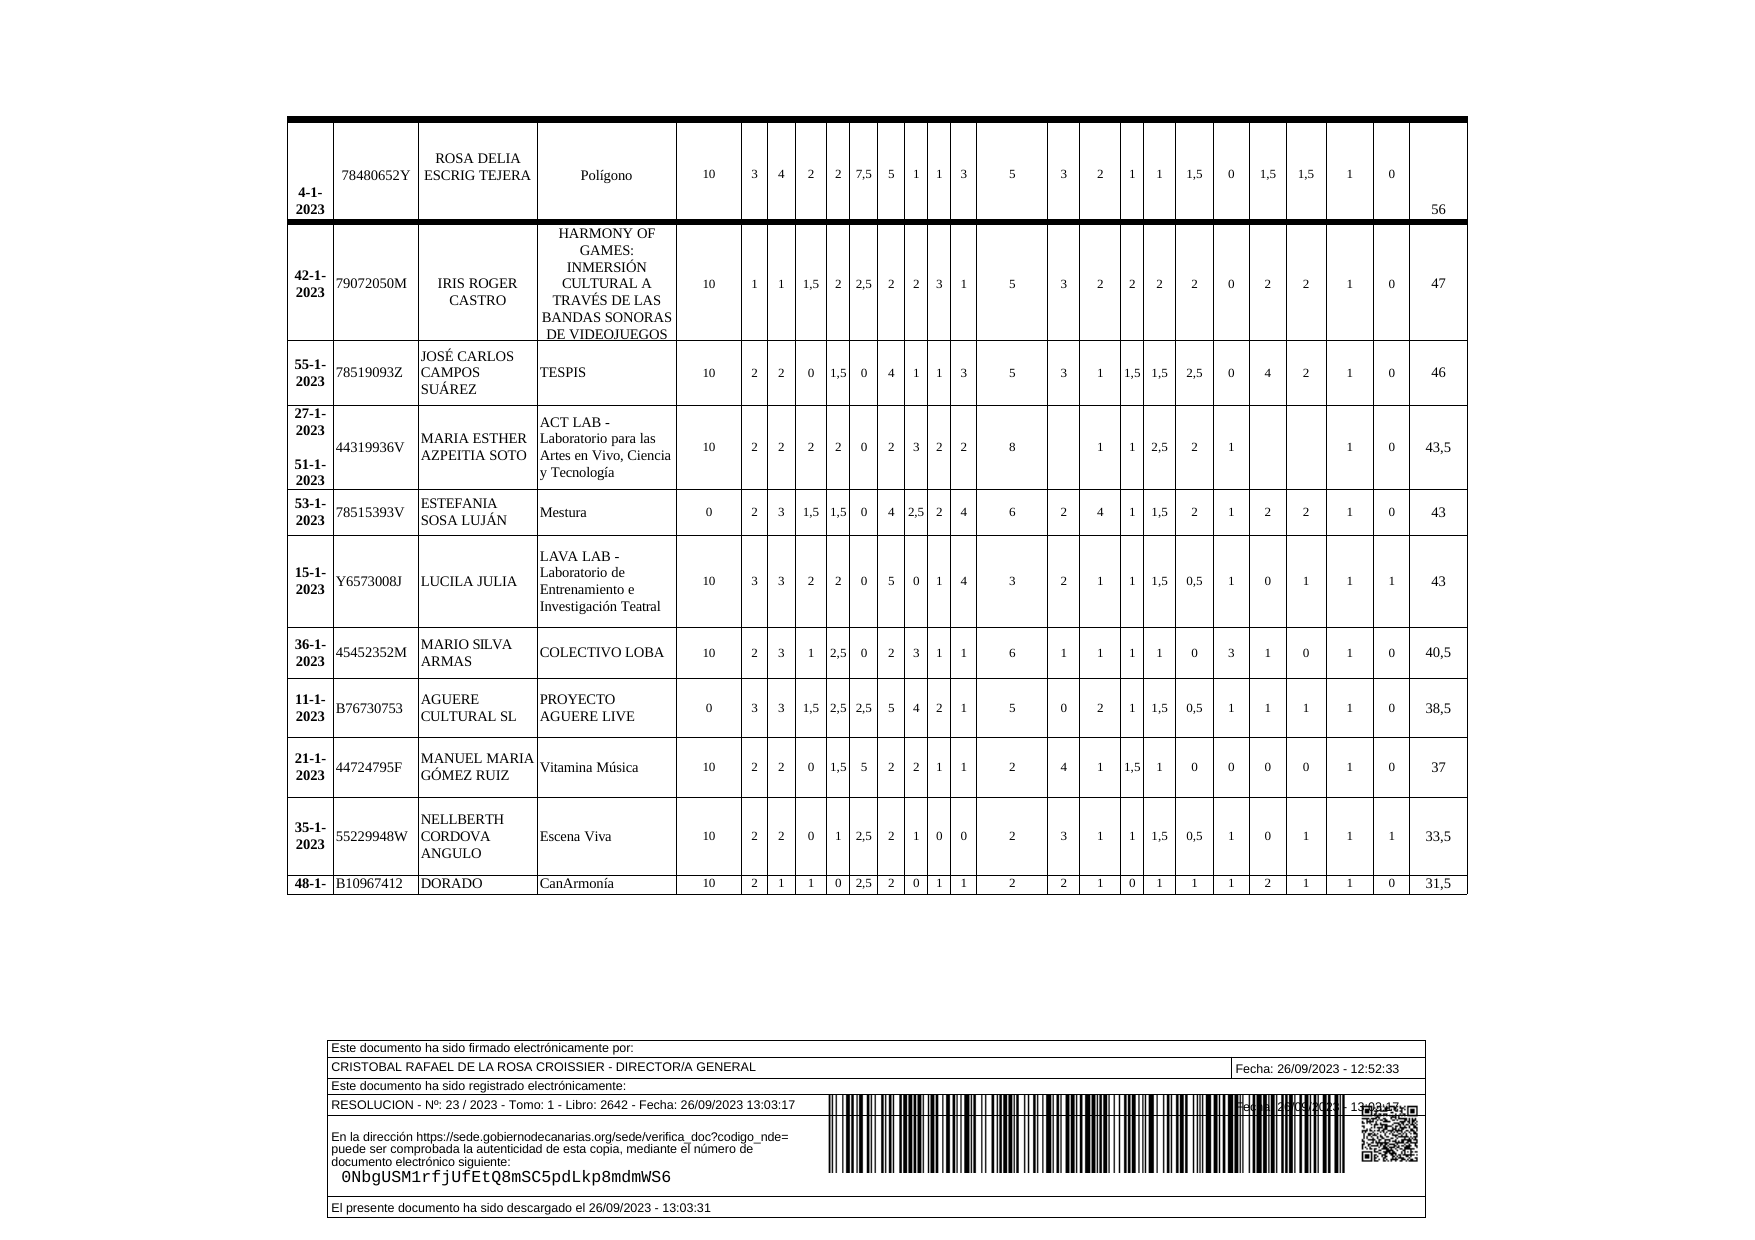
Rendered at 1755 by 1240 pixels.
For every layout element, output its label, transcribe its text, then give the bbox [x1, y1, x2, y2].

table_cell 6 [977, 628, 1047, 678]
table_cell 0 [1214, 341, 1249, 405]
table_cell 1 [1214, 406, 1249, 489]
table_cell 1 [928, 628, 950, 678]
table_cell 2 [1144, 225, 1175, 340]
table_cell 1 [1214, 536, 1249, 626]
table_cell 0 [1176, 738, 1213, 797]
table_cell 1 [1287, 876, 1326, 893]
table_cell 2,5 [827, 679, 849, 737]
table_cell 4 [878, 341, 904, 405]
table_cell 4 [951, 536, 976, 626]
table_cell 2 [1287, 225, 1326, 340]
table_cell Mestura [538, 490, 676, 534]
table_cell 4 [1080, 490, 1120, 534]
table_cell 2 [742, 876, 767, 893]
table_cell MANUEL MARIA GÓMEZ RUIZ [419, 738, 537, 797]
table_cell 2 [1250, 490, 1286, 534]
table_cell 1 [1214, 679, 1249, 737]
table_cell 0 [1214, 738, 1249, 797]
table_cell 79072050M [334, 225, 418, 340]
table_header 5 [977, 123, 1047, 219]
table_cell AGUERE CULTURAL SL [419, 679, 537, 737]
table_cell COLECTIVO LOBA [538, 628, 676, 678]
table_cell 1 [796, 628, 826, 678]
table_cell 0 [1374, 876, 1409, 893]
table_cell Escena Viva [538, 798, 676, 875]
table_cell 1 [1214, 490, 1249, 534]
table_cell 3 [768, 490, 795, 534]
table_header Este documento ha sido firmado electrónicamente por: [328, 1041, 1425, 1057]
table_cell 43 [1410, 490, 1467, 534]
table_cell 3 [951, 341, 976, 405]
table_cell 3 [977, 536, 1047, 626]
table_cell Fecha: 26/09/2023 - 13:03:17 [1345, 1095, 1425, 1115]
table_cell 1 [928, 738, 950, 797]
table_cell 2 [878, 406, 904, 489]
table_cell 78515393V [334, 490, 418, 534]
table_header 2 [796, 123, 826, 219]
table_cell [1250, 406, 1286, 489]
table_cell 10 [677, 225, 741, 340]
table_cell B76730753 [334, 679, 418, 737]
table_cell 5 [878, 536, 904, 626]
table_cell 0 [796, 798, 826, 875]
table_cell 2,5 [827, 628, 849, 678]
table_cell 40,5 [1410, 628, 1467, 678]
table_cell 2 [768, 798, 795, 875]
table_cell LUCILA JULIA [419, 536, 537, 626]
table_cell 1,5 [796, 225, 826, 340]
table_cell 0 [850, 536, 877, 626]
table_cell 2 [1176, 225, 1213, 340]
table_cell 2 [928, 490, 950, 534]
table_cell LAVA LAB - Laboratorio de Entrenamiento e Investigación Teatral [538, 536, 676, 626]
table_header 0 [1374, 123, 1409, 219]
table_cell 36-1- 2023 [288, 628, 333, 678]
table_cell 0 [1374, 628, 1409, 678]
table_cell 4 [878, 490, 904, 534]
table_cell HARMONY OF GAMES: INMERSIÓN CULTURAL A TRAVÉS DE LAS BANDAS SONORAS DE VIDEOJUEGOS [538, 225, 676, 340]
table_cell JOSÉ CARLOS CAMPOS SUÁREZ [419, 341, 537, 405]
table_header ROSA DELIA ESCRIG TEJERA [419, 123, 537, 219]
table_cell 1,5 [1121, 341, 1143, 405]
table_cell 2 [1080, 679, 1120, 737]
table_cell 2 [1287, 341, 1326, 405]
table_cell 1,5 [796, 679, 826, 737]
table_cell 0,5 [1176, 536, 1213, 626]
table_cell 0 [928, 798, 950, 875]
table_cell 5 [977, 341, 1047, 405]
table_cell 0 [1374, 225, 1409, 340]
table_header 0 [1214, 123, 1249, 219]
table_cell 43,5 [1410, 406, 1467, 489]
table_cell 0 [677, 490, 741, 534]
table_cell 2 [742, 490, 767, 534]
table_cell 2 [827, 225, 849, 340]
table_cell 2 [1287, 490, 1326, 534]
table_cell ESTEFANIA SOSA LUJÁN [419, 490, 537, 534]
table_cell 3 [742, 679, 767, 737]
table_cell 44319936V [334, 406, 418, 489]
table_cell 2 [742, 738, 767, 797]
table_cell 5 [977, 225, 1047, 340]
table_cell 1 [1287, 536, 1326, 626]
table_cell 1 [1327, 225, 1373, 340]
table_cell 3 [928, 225, 950, 340]
table_cell 1,5 [1144, 490, 1175, 534]
table_cell 53-1- 2023 [288, 490, 333, 534]
table_cell 1 [1080, 406, 1120, 489]
table_cell 3 [768, 536, 795, 626]
table_cell 27-1- 2023 51-1- 2023 [288, 406, 333, 489]
table_cell 2 [905, 738, 927, 797]
table_cell MARIO SILVA ARMAS [419, 628, 537, 678]
table_cell 2,5 [1144, 406, 1175, 489]
table_cell 46 [1410, 341, 1467, 405]
table_cell 0 [905, 876, 927, 893]
table_cell 0 [1287, 628, 1326, 678]
table_cell 2 [1176, 406, 1213, 489]
table_cell 10 [677, 341, 741, 405]
table_cell 0 [827, 876, 849, 893]
table_cell 35-1- 2023 [288, 798, 333, 875]
table_cell Vitamina Música [538, 738, 676, 797]
table_cell 1 [928, 341, 950, 405]
table_cell 55-1- 2023 [288, 341, 333, 405]
table_cell 0 [796, 738, 826, 797]
table_cell 0 [1250, 738, 1286, 797]
table_cell Fecha: 26/09/2023 - 12:52:33 [1232, 1058, 1425, 1077]
table_cell 1 [1121, 406, 1143, 489]
table_cell 10 [677, 406, 741, 489]
table_header 1 [928, 123, 950, 219]
table_cell 0 [1048, 679, 1079, 737]
table_cell 1 [1287, 798, 1326, 875]
table_cell 1 [951, 225, 976, 340]
table_header 7,5 [850, 123, 877, 219]
table_cell 1 [1121, 490, 1143, 534]
table_cell 0 [1176, 628, 1213, 678]
table_cell 1 [796, 876, 826, 893]
table_cell 2 [928, 406, 950, 489]
table_cell 1,5 [1144, 341, 1175, 405]
table_cell 1 [768, 225, 795, 340]
table_cell 1 [1214, 876, 1249, 893]
table_header 1 [1327, 123, 1373, 219]
table_cell En la dirección https://sede.gobiernodecanarias.org/sede/verifica_doc?codigo_nde= puede ser comprobada la autenticidad de esta copia, mediante el número de documento electrónico siguiente: 0NbgUSM1rfjUfEtQ8mSC5pdLkp8mdmWS6 [328, 1116, 1425, 1196]
table_cell 38,5 [1410, 679, 1467, 737]
table_cell 0 [1374, 490, 1409, 534]
table_cell 2 [1250, 876, 1286, 893]
table_cell 2 [878, 225, 904, 340]
table_header 1 [905, 123, 927, 219]
table_cell 1 [827, 798, 849, 875]
table_cell 1 [1121, 628, 1143, 678]
table_cell 1,5 [1144, 536, 1175, 626]
table_cell 48-1- [288, 876, 333, 893]
table_cell 0 [850, 341, 877, 405]
table_cell 1,5 [827, 490, 849, 534]
table_cell 0,5 [1176, 798, 1213, 875]
table_cell 1,5 [1121, 738, 1143, 797]
table_cell DORADO [419, 876, 537, 893]
table_cell 3 [1048, 225, 1079, 340]
table_cell 2 [1048, 490, 1079, 534]
table_cell 4 [951, 490, 976, 534]
table_cell 1 [951, 738, 976, 797]
table_cell 0 [1250, 536, 1286, 626]
table_cell 1 [1374, 536, 1409, 626]
table_cell 2 [1176, 490, 1213, 534]
table_header 4 [768, 123, 795, 219]
table_cell 0 [1374, 341, 1409, 405]
table_cell 1 [951, 679, 976, 737]
table_cell IRIS ROGER CASTRO [419, 225, 537, 340]
table_cell 2 [1121, 225, 1143, 340]
table_cell 2,5 [905, 490, 927, 534]
table_header 10 [677, 123, 741, 219]
table_cell ACT LAB - Laboratorio para las Artes en Vivo, Ciencia y Tecnología [538, 406, 676, 489]
table_cell 2 [768, 341, 795, 405]
table_cell 8 [977, 406, 1047, 489]
table_cell 6 [977, 490, 1047, 534]
table_cell 11-1- 2023 [288, 679, 333, 737]
table_cell 2 [977, 738, 1047, 797]
table_header 3 [742, 123, 767, 219]
table_cell 1,5 [827, 738, 849, 797]
table_cell 1 [1080, 876, 1120, 893]
table_cell 1 [1048, 628, 1079, 678]
table_cell 1 [1327, 341, 1373, 405]
table_cell 3 [1048, 798, 1079, 875]
table_cell 1 [1080, 341, 1120, 405]
table_cell 3 [768, 628, 795, 678]
table_cell 2 [768, 406, 795, 489]
table_cell 3 [768, 679, 795, 737]
table_cell 1 [905, 341, 927, 405]
table_cell TESPIS [538, 341, 676, 405]
table_cell [1287, 406, 1326, 489]
table_cell 1 [768, 876, 795, 893]
table_cell 1 [928, 536, 950, 626]
table_cell 0 [1214, 225, 1249, 340]
table_cell 2 [796, 406, 826, 489]
table_cell 10 [677, 798, 741, 875]
table_cell NELLBERTH CORDOVA ANGULO [419, 798, 537, 875]
table_cell El presente documento ha sido descargado el 26/09/2023 - 13:03:31 [328, 1197, 1425, 1217]
table_cell PROYECTO AGUERE LIVE [538, 679, 676, 737]
table_cell [1048, 406, 1079, 489]
table_cell 47 [1410, 225, 1467, 340]
table_cell 2 [878, 738, 904, 797]
table_cell 0 [850, 628, 877, 678]
table_cell 0 [1374, 406, 1409, 489]
table_cell 1 [1121, 536, 1143, 626]
table_cell 42-1- 2023 [288, 225, 333, 340]
table_cell 2 [742, 628, 767, 678]
table_cell 2 [1250, 225, 1286, 340]
table_cell 0 [677, 679, 741, 737]
table_cell 31,5 [1410, 876, 1467, 893]
table_header 78480652Y [334, 123, 418, 219]
table_header 5 [878, 123, 904, 219]
table_cell 1 [1250, 679, 1286, 737]
table_cell 4 [905, 679, 927, 737]
table_cell 15-1- 2023 [288, 536, 333, 626]
table_cell 3 [905, 406, 927, 489]
table_cell 43 [1410, 536, 1467, 626]
table_header 3 [1048, 123, 1079, 219]
table_cell 1 [1250, 628, 1286, 678]
table_cell 78519093Z [334, 341, 418, 405]
table_header 1,5 [1176, 123, 1213, 219]
table_cell 4 [1250, 341, 1286, 405]
table_cell 1 [905, 798, 927, 875]
table_cell Y6573008J [334, 536, 418, 626]
table_cell 3 [1048, 341, 1079, 405]
table_cell 1,5 [1144, 798, 1175, 875]
table_cell 1 [1327, 738, 1373, 797]
table_cell 1 [1080, 798, 1120, 875]
table_cell 1 [1327, 876, 1373, 893]
table_cell 2 [878, 798, 904, 875]
table_cell 2 [878, 628, 904, 678]
table_cell 0 [850, 406, 877, 489]
table_cell 2 [1080, 225, 1120, 340]
table_cell 2,5 [850, 679, 877, 737]
table_cell 3 [905, 628, 927, 678]
table_cell 1 [1287, 679, 1326, 737]
table_header 2 [1080, 123, 1120, 219]
table_cell 1 [1176, 876, 1213, 893]
table_cell 2 [1048, 536, 1079, 626]
table_cell 0 [905, 536, 927, 626]
table_cell 2 [742, 798, 767, 875]
table_cell 2 [977, 876, 1047, 893]
table_cell 1 [1327, 490, 1373, 534]
table_cell 2 [951, 406, 976, 489]
table_cell 55229948W [334, 798, 418, 875]
table_cell 0 [850, 490, 877, 534]
table_cell 1 [1080, 536, 1120, 626]
table_header 2 [827, 123, 849, 219]
table_cell RESOLUCION - Nº: 23 / 2023 - Tomo: 1 - Libro: 2642 - Fecha: 26/09/2023 13:03:17 [328, 1095, 828, 1115]
table_cell 2,5 [1176, 341, 1213, 405]
table_cell CRISTOBAL RAFAEL DE LA ROSA CROISSIER - DIRECTOR/A GENERAL [328, 1058, 1231, 1077]
table_cell 2,5 [850, 876, 877, 893]
table_header 3 [951, 123, 976, 219]
table_header 1,5 [1287, 123, 1326, 219]
table_cell 44724795F [334, 738, 418, 797]
table_cell 1 [928, 876, 950, 893]
table_cell MARIA ESTHER AZPEITIA SOTO [419, 406, 537, 489]
table_cell 5 [878, 679, 904, 737]
table_cell 0 [1250, 798, 1286, 875]
table_cell 10 [677, 738, 741, 797]
table_cell 1 [1327, 798, 1373, 875]
table_cell 1 [1327, 628, 1373, 678]
table_cell Este documento ha sido registrado electrónicamente: [328, 1079, 1425, 1094]
table_header Polígono [538, 123, 676, 219]
table_cell 2 [905, 225, 927, 340]
table_cell 2 [1048, 876, 1079, 893]
table_cell 2 [742, 341, 767, 405]
table_cell 10 [677, 876, 741, 893]
table_cell 5 [850, 738, 877, 797]
table_cell 45452352M [334, 628, 418, 678]
table_cell 1 [951, 628, 976, 678]
table_cell 0 [796, 341, 826, 405]
table_cell 0 [1374, 738, 1409, 797]
table_cell 10 [677, 628, 741, 678]
table_cell 33,5 [1410, 798, 1467, 875]
table_cell 1 [1327, 679, 1373, 737]
table_cell 0,5 [1176, 679, 1213, 737]
table_header 1 [1121, 123, 1143, 219]
table_cell 2 [768, 738, 795, 797]
table_cell 1,5 [796, 490, 826, 534]
table_cell 0 [1374, 679, 1409, 737]
table_cell 1,5 [1144, 679, 1175, 737]
table_cell 2 [827, 536, 849, 626]
table_cell 2,5 [850, 798, 877, 875]
table_header 1,5 [1250, 123, 1286, 219]
table_cell 1 [1144, 876, 1175, 893]
table_header 4-1- 2023 [288, 123, 333, 219]
table_cell 3 [742, 536, 767, 626]
table_cell 1 [1121, 679, 1143, 737]
table_cell 1 [1144, 628, 1175, 678]
table_cell 1 [951, 876, 976, 893]
table_cell 2 [742, 406, 767, 489]
table_header 56 [1410, 123, 1467, 219]
table_cell 1 [1327, 536, 1373, 626]
table_cell 1 [1214, 798, 1249, 875]
table_cell 2 [977, 798, 1047, 875]
table_cell 2 [928, 679, 950, 737]
table_cell 5 [977, 679, 1047, 737]
table_cell 37 [1410, 738, 1467, 797]
table_cell 1,5 [827, 341, 849, 405]
table_cell B10967412 [334, 876, 418, 893]
table_cell 21-1- 2023 [288, 738, 333, 797]
table_cell 2 [878, 876, 904, 893]
table_cell 1 [1327, 406, 1373, 489]
table_cell 0 [1121, 876, 1143, 893]
table_cell 3 [1214, 628, 1249, 678]
table_cell CanArmonía [538, 876, 676, 893]
table_cell 1 [1080, 738, 1120, 797]
table_cell 1 [1080, 628, 1120, 678]
table_cell 2,5 [850, 225, 877, 340]
table_cell 2 [796, 536, 826, 626]
table_cell 2 [827, 406, 849, 489]
table_header 1 [1144, 123, 1175, 219]
table_cell 1 [1121, 798, 1143, 875]
table_cell 0 [951, 798, 976, 875]
table_cell 10 [677, 536, 741, 626]
table_cell 1 [1374, 798, 1409, 875]
table_cell 1 [1144, 738, 1175, 797]
table_cell 1 [742, 225, 767, 340]
table_cell 0 [1287, 738, 1326, 797]
table_cell 4 [1048, 738, 1079, 797]
